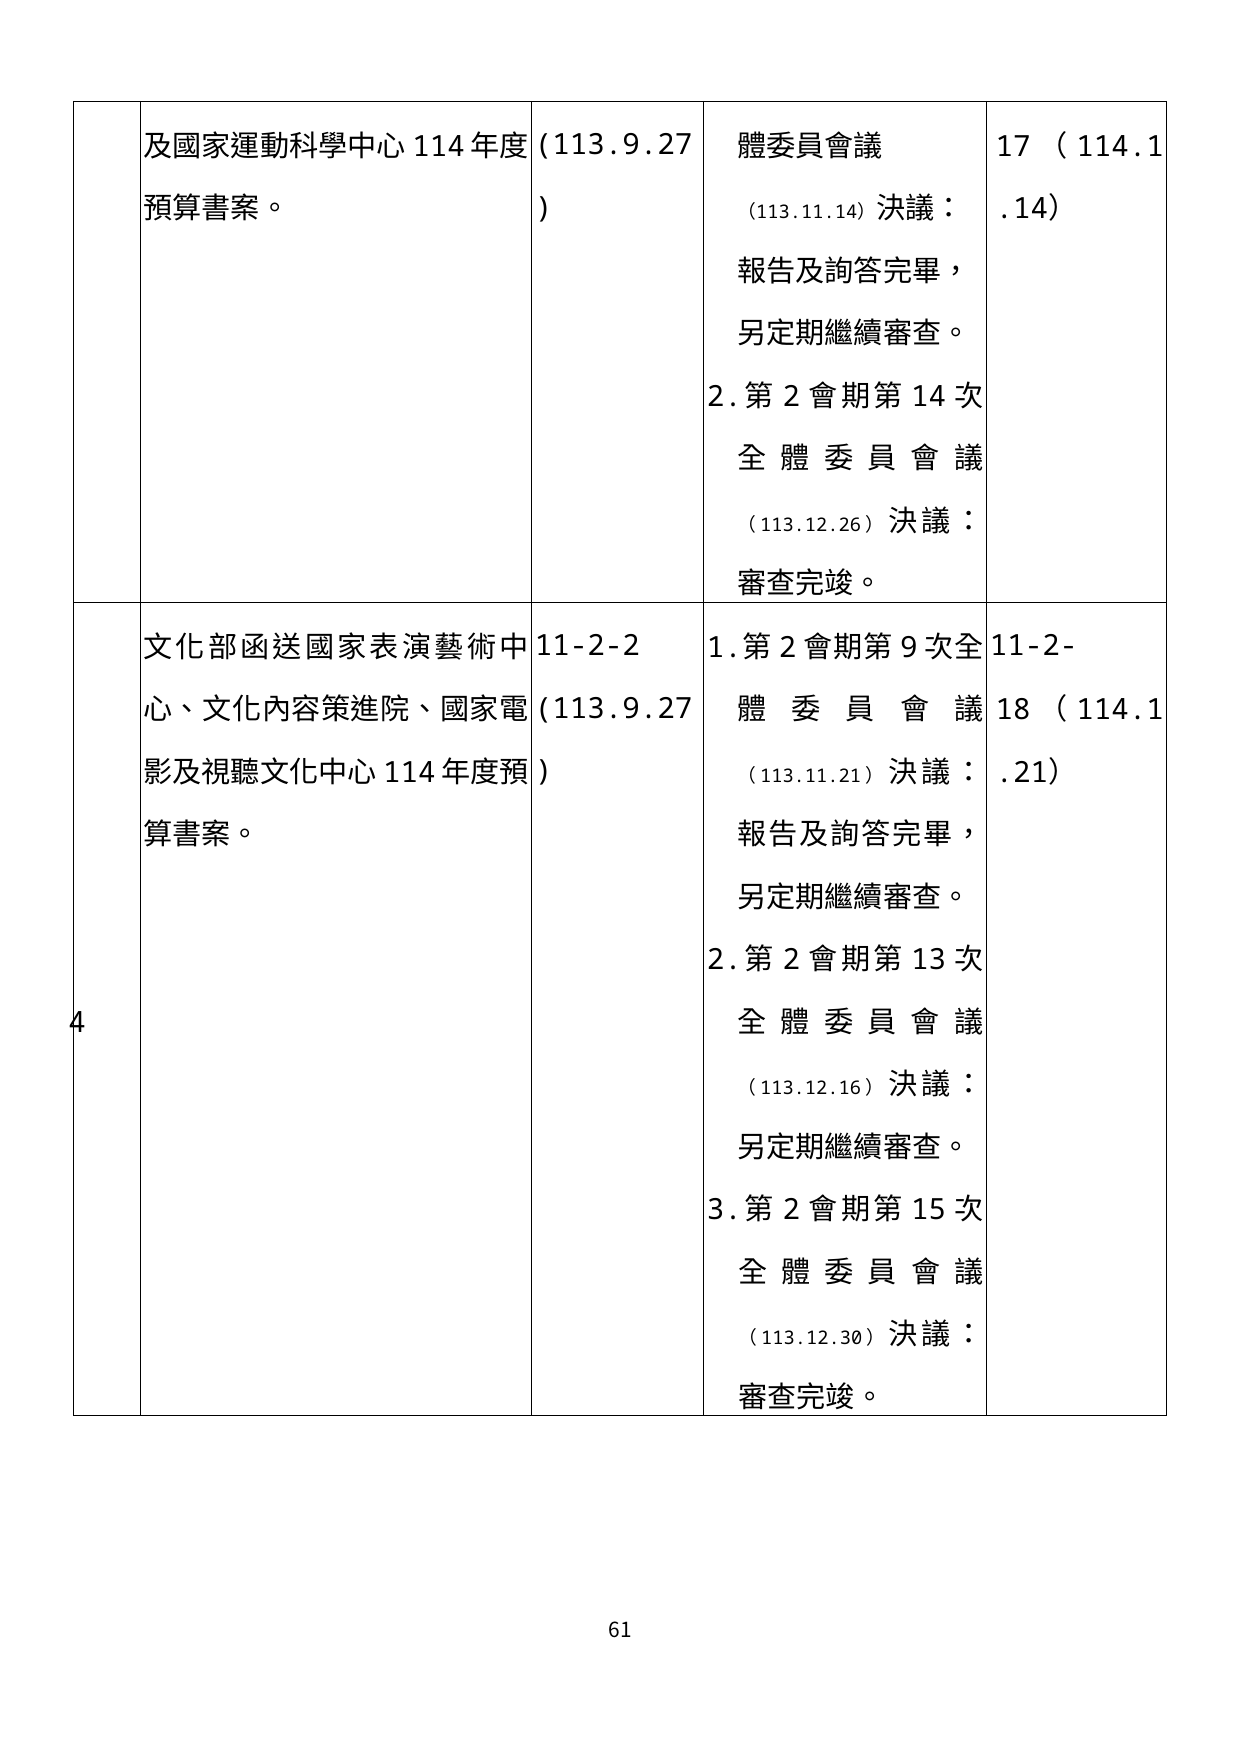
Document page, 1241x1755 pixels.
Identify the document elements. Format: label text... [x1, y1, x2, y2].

table_cell 體委員會議（113.11.14）決議：報告及詢答完畢，另定期繼續審查。 2.第2會期第14次全體委員會議（113.12.26）決議：審查完竣。 [704, 102, 986, 602]
table_cell [74, 603, 140, 1415]
table_cell 及國家運動科學中心114年度預算書案。 [141, 102, 531, 602]
table_cell 文化部函送國家表演藝術中心、文化內容策進院、國家電影及視聽文化中心114年度預算書案。 [141, 603, 531, 1415]
table_cell (113.9.27) [532, 102, 703, 602]
table_cell [74, 1014, 79, 1025]
table_cell 11-2-2 (113.9.27) [532, 603, 703, 1415]
table_cell 1.第2會期第9次全體委員會議（113.11.21）決議：報告及詢答完畢，另定期繼續審查。 2.第2會期第13次全體委員會議（113.12.16）決議：另定期繼續審查。 3.第2會期第15次全體委員會議（113.12.30）決議：審查完竣。 [704, 603, 986, 1415]
table_cell [74, 102, 140, 602]
table_cell 17（114.1.14） [987, 102, 1166, 602]
table_cell 11-2-18（114.1.21） [987, 603, 1166, 1415]
